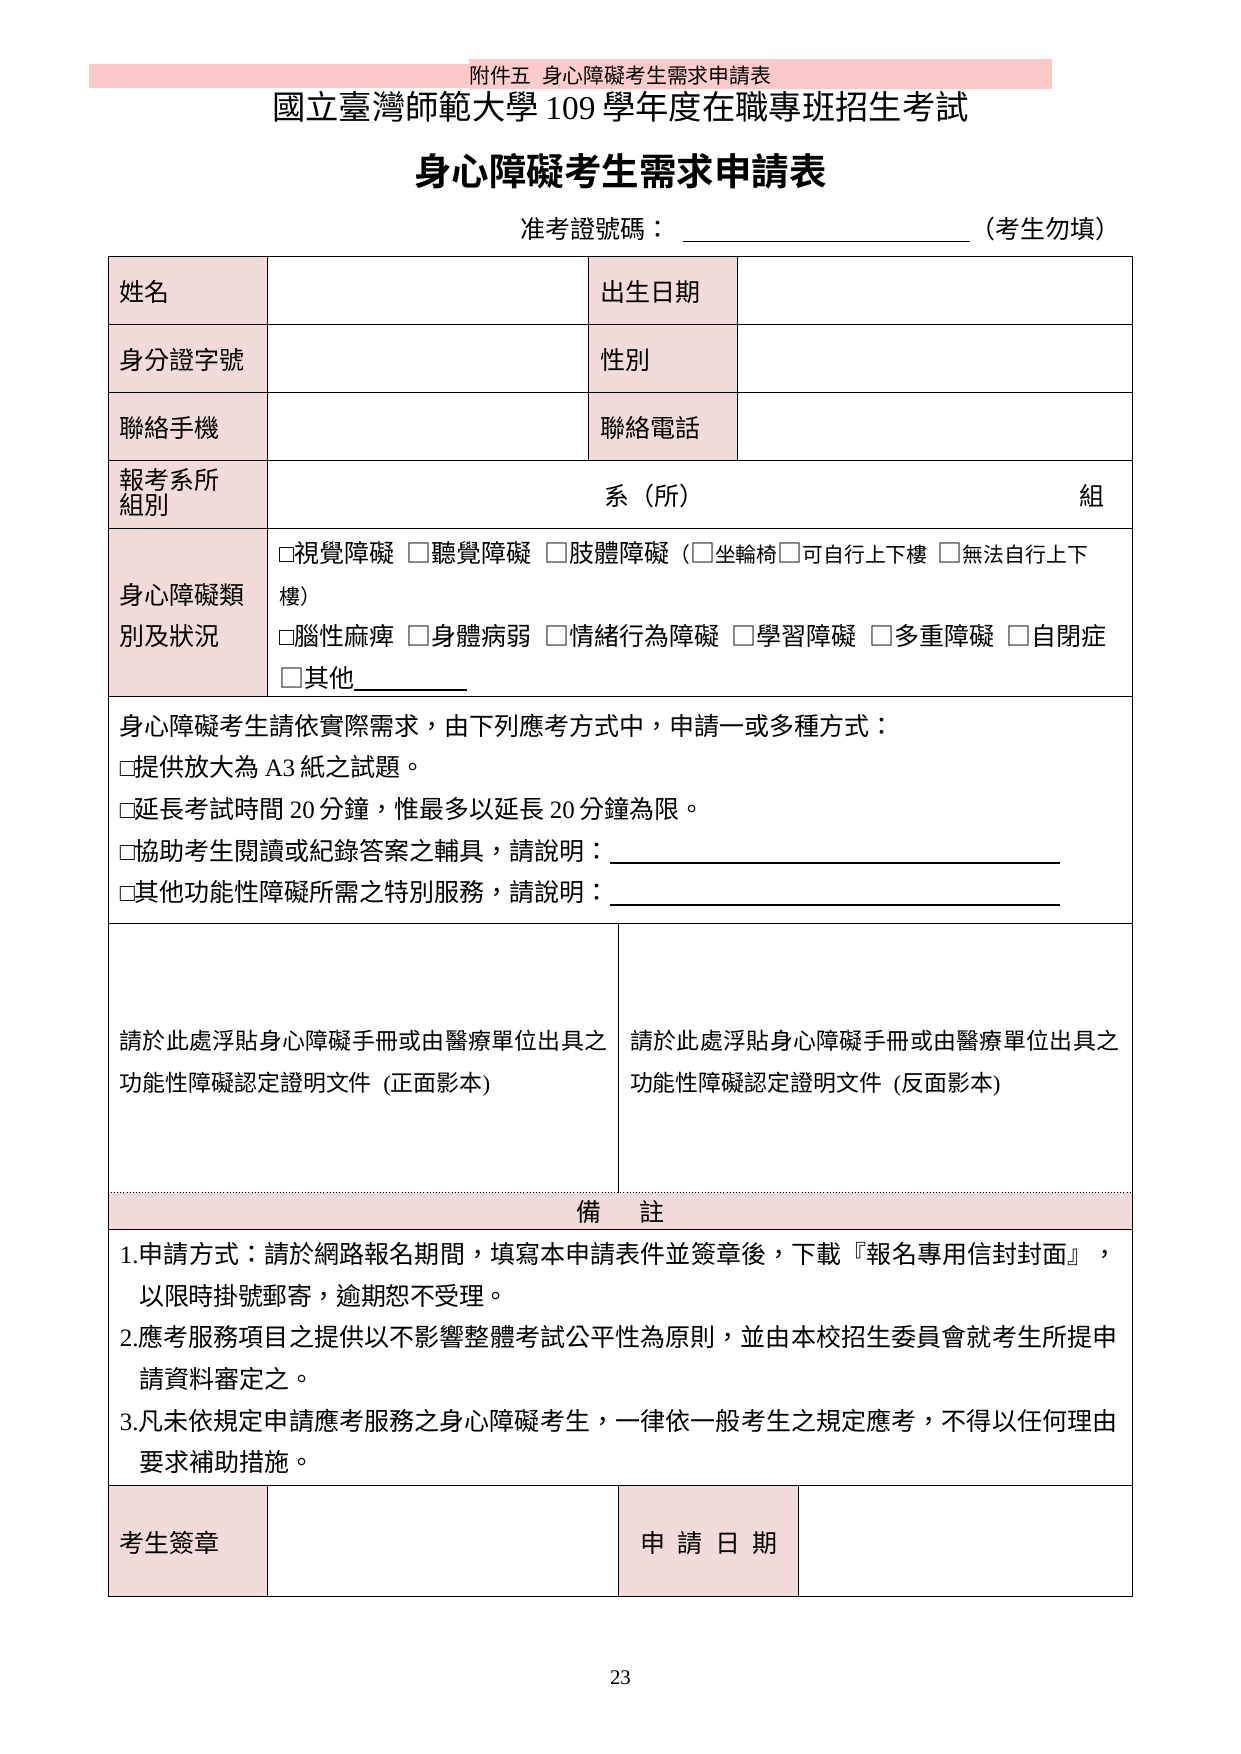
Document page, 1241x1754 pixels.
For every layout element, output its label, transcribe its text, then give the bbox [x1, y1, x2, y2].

text 准考證號碼： （考生勿填） [89, 218, 1152, 243]
table_cell 聯絡電話 [589, 393, 737, 460]
table_header 出生日期 [589, 257, 737, 324]
table_header [738, 257, 1132, 324]
table_cell 請於此處浮貼身心障礙手冊或由醫療單位出具之功能性障礙認定證明文件 (反面影本) [619, 924, 1132, 1192]
table_cell 1.申請方式：請於網路報名期間，填寫本申請表件並簽章後，下載『報名專用信封封面』，以限時掛號郵寄，逾期恕不受理。 2.應考服務項目之提供以不影響整體考試公平性為原則，並由本校招生委員會就考生所提申請資料審定之。 3.凡未依規定申請應考服務之身心障礙考生，一律依一般考生之規定應考，不得以任何理由要求補助措施。 [109, 1230, 1132, 1485]
table_cell 性別 [589, 325, 737, 392]
table_cell [738, 325, 1132, 392]
table_cell 聯絡手機 [109, 393, 267, 460]
table_cell 系（所） 組 [268, 461, 1132, 528]
table_cell 報考系所 組別 [109, 461, 267, 528]
table_cell [268, 1486, 618, 1596]
table_header 姓名 [109, 257, 267, 324]
table_cell 考生簽章 [109, 1486, 267, 1596]
table_cell □視覺障礙 □聽覺障礙 □肢體障礙（□坐輪椅□可自行上下樓 □無法自行上下樓） □腦性麻痺 □身體病弱 □情緒行為障礙 □學習障礙 □多重障礙 □自閉症 □其他 [268, 529, 1132, 696]
table_cell 備 註 [109, 1192, 1132, 1229]
table_cell [799, 1486, 1132, 1596]
table_cell 身分證字號 [109, 325, 267, 392]
table_cell 身心障礙考生請依實際需求，由下列應考方式中，申請一或多種方式： □提供放大為A3紙之試題。 □延長考試時間20分鐘，惟最多以延長20分鐘為限。 □協助考生閱讀或紀錄答案之輔具，請說明： □其他功能性障礙所需之特別服務，請說明： [109, 697, 1132, 923]
table_cell [268, 393, 588, 460]
table_cell [738, 393, 1132, 460]
table_header [268, 257, 588, 324]
table_cell 身心障礙類 別及狀況 [109, 529, 267, 696]
table_cell 申 請 日 期 [619, 1486, 798, 1596]
table_cell 請於此處浮貼身心障礙手冊或由醫療單位出具之功能性障礙認定證明文件 (正面影本) [109, 924, 618, 1192]
text 身心障礙考生需求申請表 [89, 152, 1152, 193]
text 國立臺灣師範大學109學年度在職專班招生考試 [89, 89, 1152, 127]
table_cell [268, 325, 588, 392]
